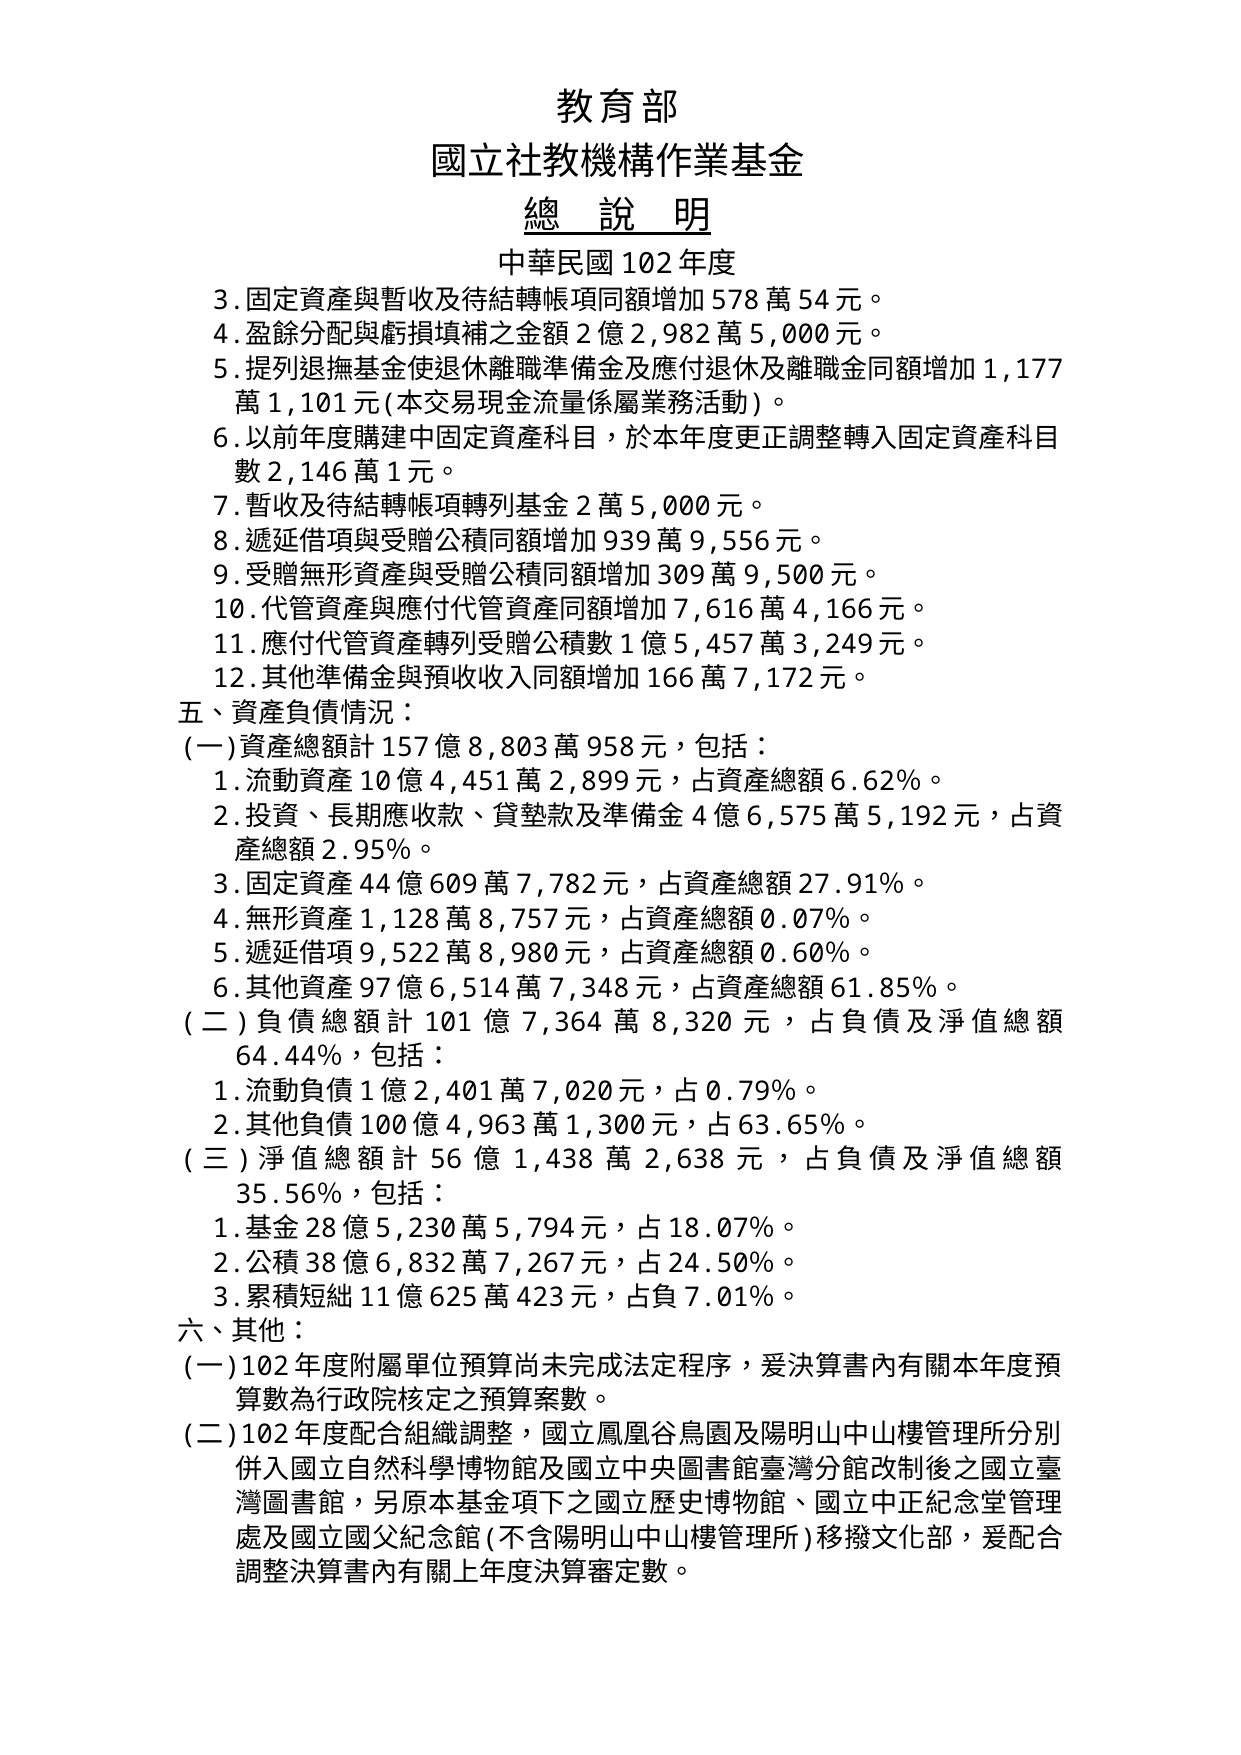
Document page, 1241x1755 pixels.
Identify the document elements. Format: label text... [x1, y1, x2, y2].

text 4.盈餘分配與虧損填補之金額2億2,982萬5,000元。 [212, 316, 1063, 351]
text 10.代管資產與應付代管資產同額增加7,616萬4,166元。 [212, 591, 1063, 626]
text 3.固定資產與暫收及待結轉帳項同額增加578萬54元。 [212, 282, 1063, 316]
text 五、資產負債情況： [177, 694, 1063, 729]
text (二)負債總額計101億7,364萬8,320元，占負債及淨值總額64.44％，包括： [180, 1004, 1063, 1073]
text 1.流動負債1億2,401萬7,020元，占0.79％。 [212, 1073, 1063, 1107]
text 7.暫收及待結轉帳項轉列基金2萬5,000元。 [212, 488, 1063, 523]
text 6.以前年度購建中固定資產科目，於本年度更正調整轉入固定資產科目數2,146萬1元。 [212, 419, 1063, 488]
text (一)102年度附屬單位預算尚未完成法定程序，爰決算書內有關本年度預算數為行政院核定之預算案數。 [180, 1348, 1063, 1416]
text 4.無形資產1,128萬8,757元，占資產總額0.07％。 [212, 901, 1063, 935]
text 2.公積38億6,832萬7,267元，占24.50％。 [212, 1244, 1063, 1279]
text (三)淨值總額計56億1,438萬2,638元，占負債及淨值總額35.56％，包括： [180, 1141, 1063, 1210]
text 1.流動資產10億4,451萬2,899元，占資產總額6.62％。 [212, 763, 1063, 798]
text 2.其他負債100億4,963萬1,300元，占63.65％。 [212, 1107, 1063, 1141]
text 12.其他準備金與預收收入同額增加166萬7,172元。 [212, 660, 1063, 694]
text 9.受贈無形資產與受贈公積同額增加309萬9,500元。 [212, 557, 1063, 591]
text 11.應付代管資產轉列受贈公積數1億5,457萬3,249元。 [212, 626, 1063, 660]
text 1.基金28億5,230萬5,794元，占18.07％。 [212, 1210, 1063, 1244]
text 6.其他資產97億6,514萬7,348元，占資產總額61.85％。 [212, 969, 1063, 1004]
text (二)102年度配合組織調整，國立鳳凰谷鳥園及陽明山中山樓管理所分別併入國立自然科學博物館及國立中央圖書館臺灣分館改制後之國立臺灣圖書館，另原本基金項下之國立歷史博物館、國立中正紀念堂管理處及國立國父紀念館(不含陽明山中山樓管理所)移撥文化部，爰配合調整決算書內有關上年度決算審定數。 [180, 1416, 1063, 1588]
text 3.固定資產44億609萬7,782元，占資產總額27.91％。 [212, 866, 1063, 901]
text 5.提列退撫基金使退休離職準備金及應付退休及離職金同額增加1,177萬1,101元(本交易現金流量係屬業務活動)。 [212, 351, 1063, 419]
text 六、其他： [177, 1313, 1063, 1348]
text 8.遞延借項與受贈公積同額增加939萬9,556元。 [212, 523, 1063, 557]
text 5.遞延借項9,522萬8,980元，占資產總額0.60％。 [212, 935, 1063, 969]
text 3.累積短絀11億625萬423元，占負7.01％。 [212, 1279, 1063, 1313]
text 2.投資、長期應收款、貸墊款及準備金4億6,575萬5,192元，占資產總額2.95％。 [212, 798, 1063, 866]
text (一)資產總額計157億8,803萬958元，包括： [180, 729, 1063, 763]
